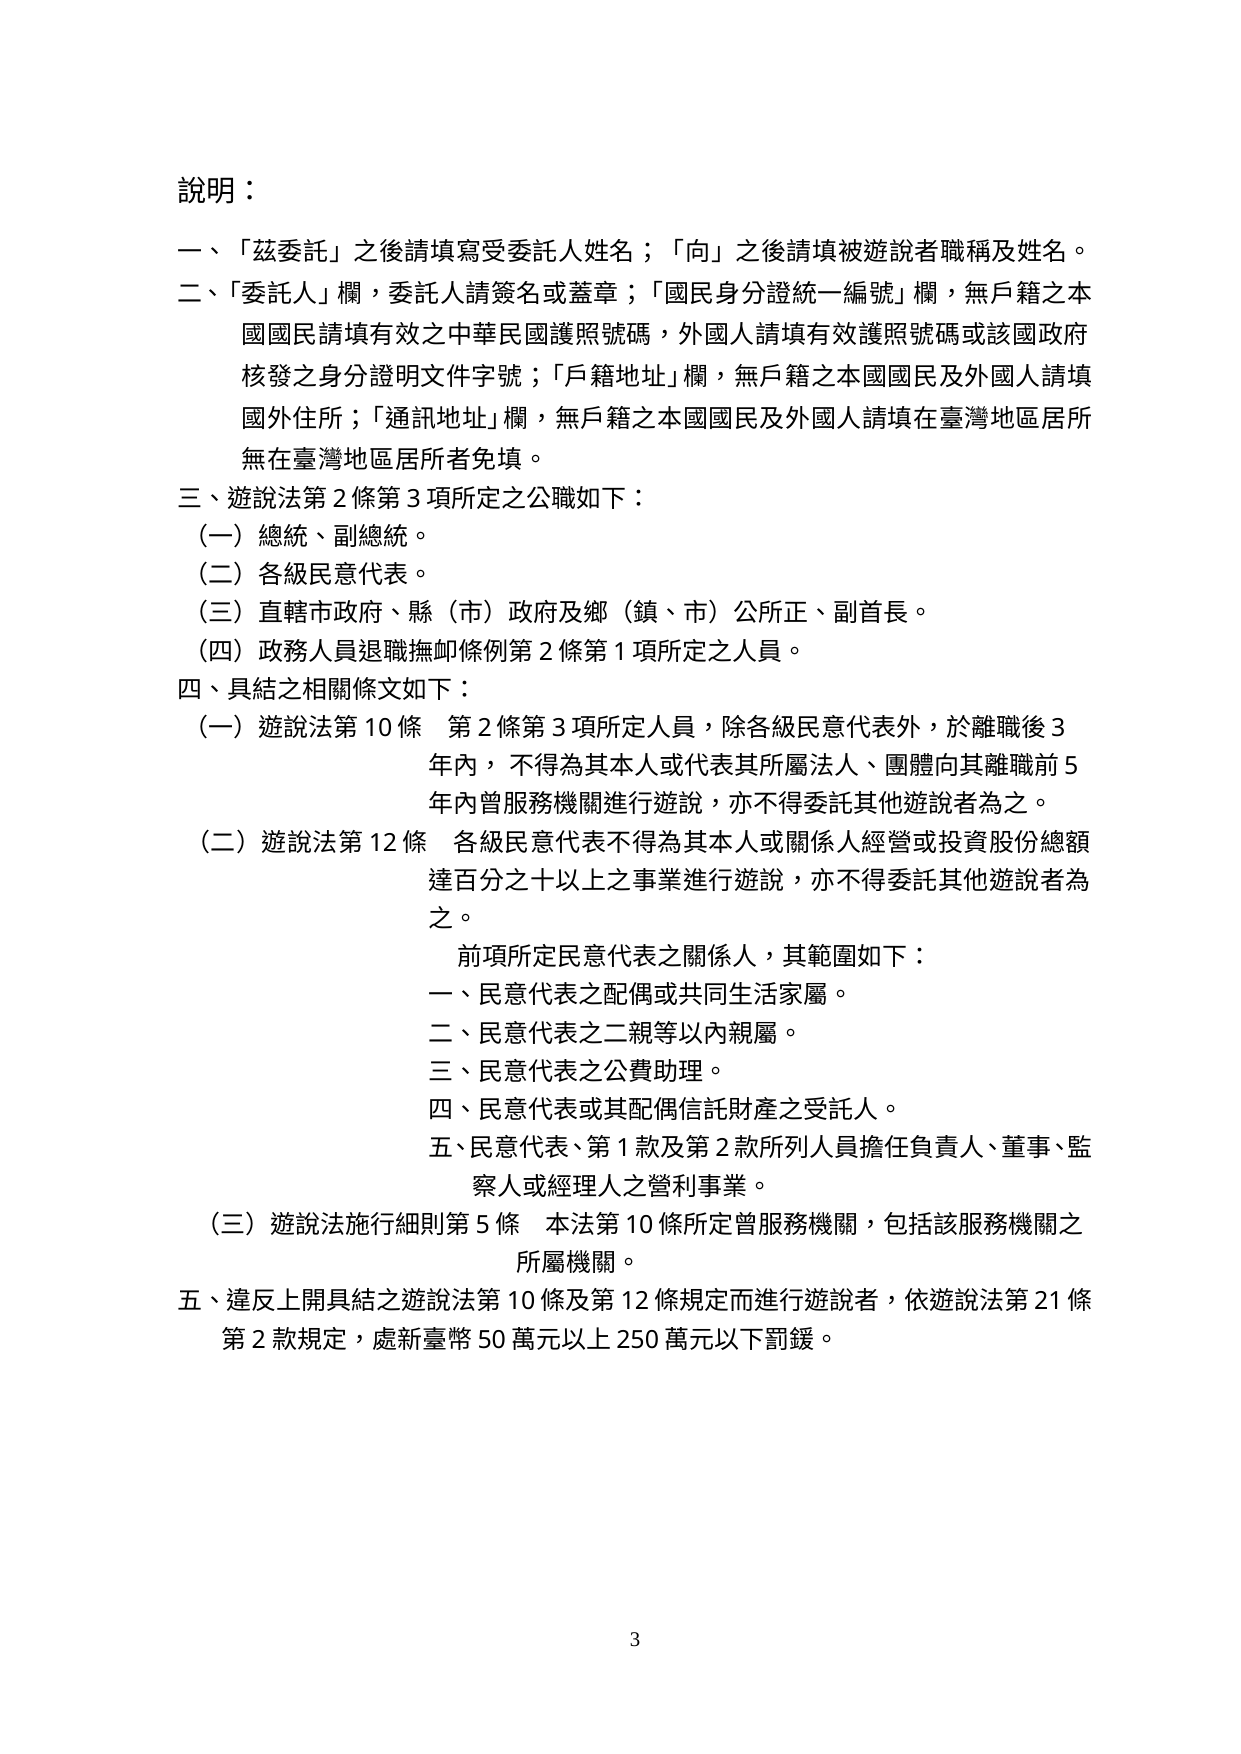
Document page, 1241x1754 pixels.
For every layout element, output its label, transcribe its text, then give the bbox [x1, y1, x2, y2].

text 一、民意代表之配偶或共同生活家屬。 [200, 974, 1090, 1012]
text 二、民意代表之二親等以內親屬。 [251, 1012, 1092, 1051]
text 五、民意代表、第1款及第2款所列人員擔任負責人、董事、監察人或經理人之營利事業。 [428, 1127, 1092, 1203]
text 三、民意代表之公費助理。 [251, 1051, 1092, 1089]
text 一、「茲委託」之後請填寫受委託人姓名；「向」之後請填被遊說者職稱及姓名。 [177, 227, 1092, 269]
text 三、遊說法第2條第3項所定之公職如下： [177, 477, 1092, 515]
text 前項所定民意代表之關係人，其範圍如下： [200, 936, 1090, 974]
text （三）遊說法施行細則第5條 本法第10條所定曾服務機關，包括該服務機關之所屬機關。 [195, 1203, 1092, 1280]
text 五、違反上開具結之遊說法第10條及第12條規定而進行遊說者，依遊說法第21條第2 款規定，處新臺幣50萬元以上250萬元以下罰鍰。 [177, 1280, 1092, 1356]
text 四、民意代表或其配偶信託財產之受託人。 [251, 1089, 1092, 1127]
text （四）政務人員退職撫卹條例第2條第1項所定之人員。 [177, 630, 1092, 668]
text （二）遊說法第12條 各級民意代表不得為其本人或關係人經營或投資股份總額達百分之十以上之事業進行遊說，亦不得委託其他遊說者為之。 [177, 821, 1092, 936]
text 四、具結之相關條文如下： [177, 668, 1092, 706]
text （一）遊說法第10條 第2條第3項所定人員，除各級民意代表外，於離職後3年內， 不得為其本人或代表其所屬法人、團體向其離職前5年內曾服務機關進行遊說，亦不得委託其他遊說者為之。 [177, 706, 1092, 821]
text （二）各級民意代表。 [177, 553, 1092, 592]
text 二、「委託人」欄，委託人請簽名或蓋章；「國民身分證統一編號」欄，無戶籍之本國國民請填有效之中華民國護照號碼，外國人請填有效護照號碼或該國政府核發之身分證明文件字號；「戶籍地址」欄，無戶籍之本國國民及外國人請填國外住所；「通訊地址」欄，無戶籍之本國國民及外國人請填在臺灣地區居所，無在臺灣地區居所者免填。 [177, 269, 1092, 477]
text 說明： [177, 151, 1092, 227]
text （三）直轄市政府、縣（市）政府及鄉（鎮、市）公所正、副首長。 [177, 592, 1092, 630]
text （一）總統、副總統。 [177, 515, 1092, 553]
